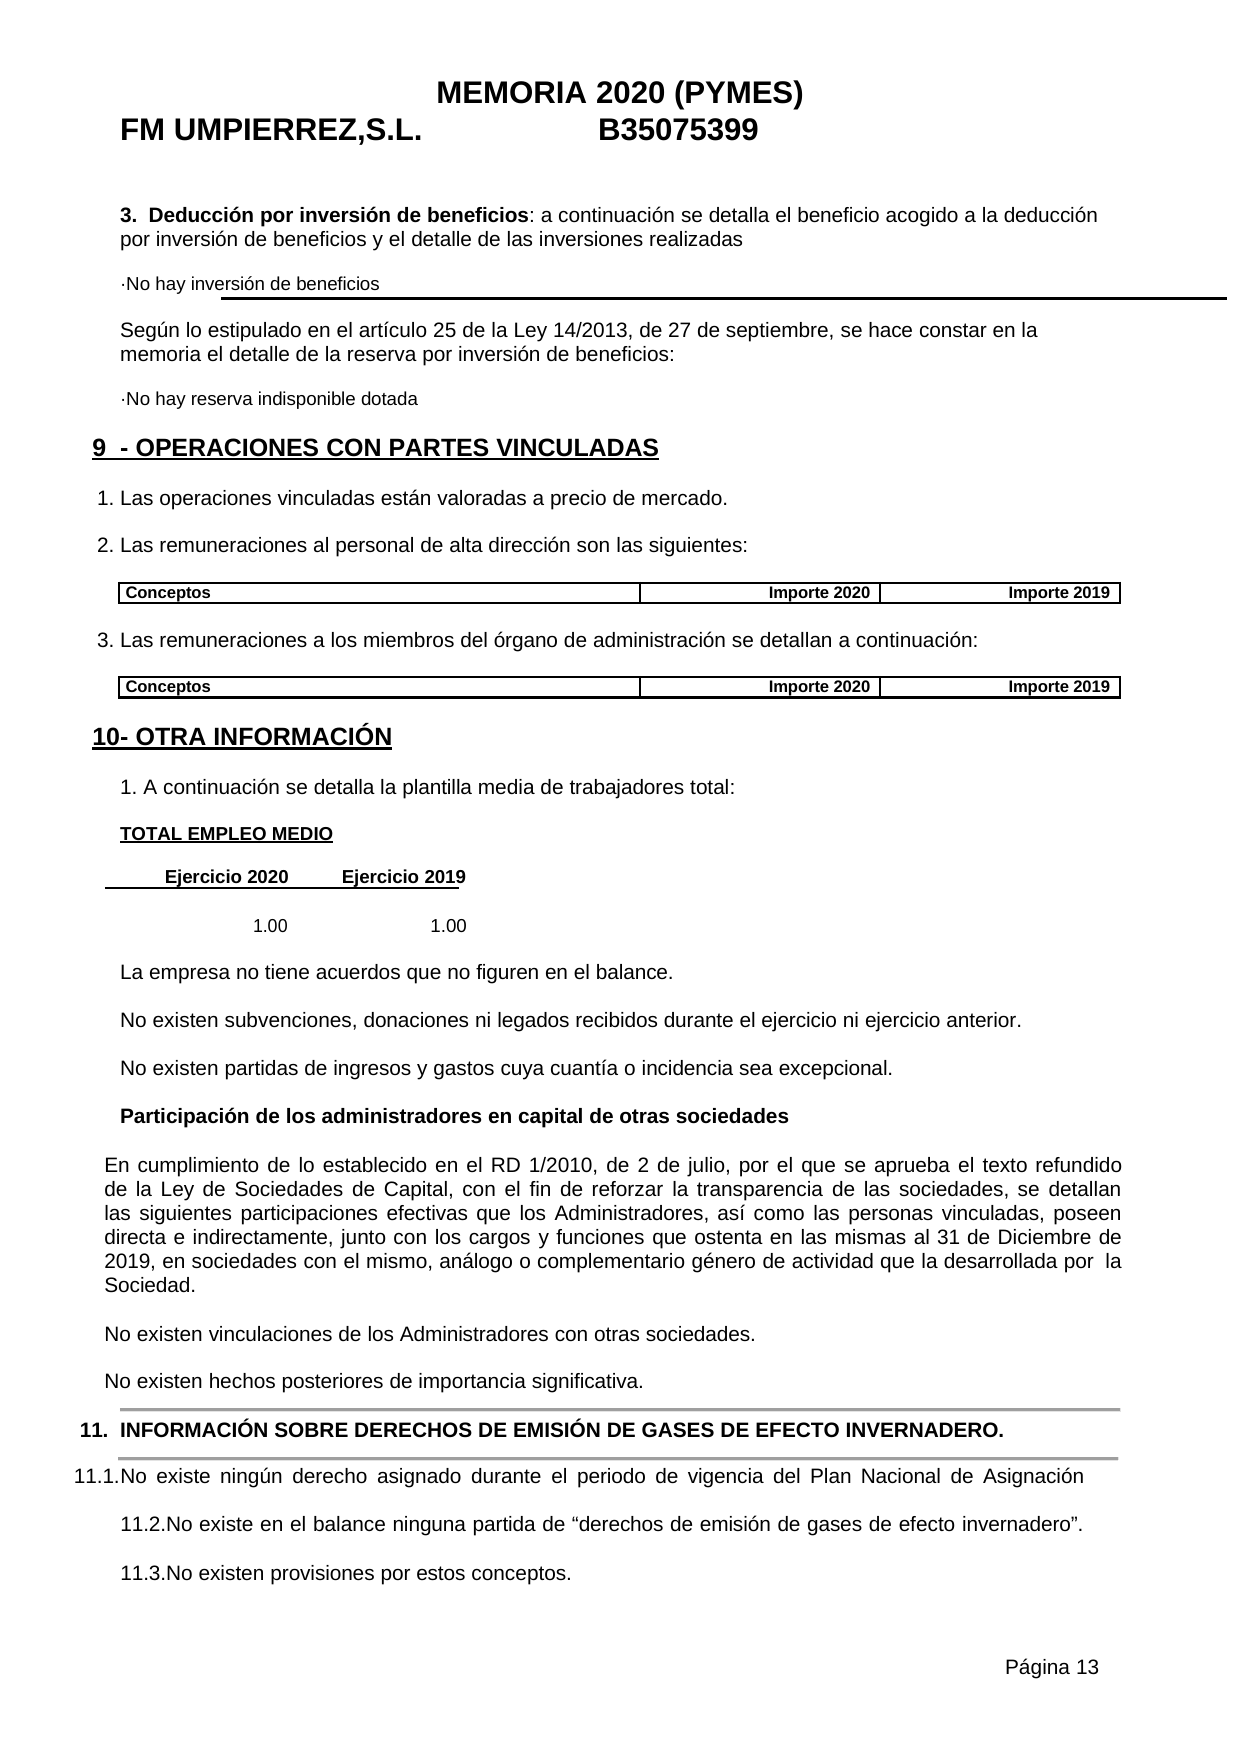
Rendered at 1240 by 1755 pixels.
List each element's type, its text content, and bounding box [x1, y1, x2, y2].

text 3. Deducción por inversión de beneficios: a continuación se detalla el beneficio acogido a la deducción por inversión de beneficios y el detalle de las inversiones realizadas [120, 203, 1108, 251]
list Las operaciones vinculadas están valoradas a precio de mercado. [97, 486, 1135, 509]
text No existen subvenciones, donaciones ni legados recibidos durante el ejercicio ni ejercicio anterior. No existen partidas de ingresos y gastos cuya cuantía o incidencia sea excepcional. [120, 1008, 1036, 1080]
text Ejercicio 2020 Ejercicio 2019 [164, 865, 1135, 887]
table_header Conceptos [120, 584, 639, 602]
list No existe ningún derecho asignado durante el periodo de vigencia del Plan Nacional de Asignación 11.2.No existe en el balance ninguna partida de “derechos de emisión de gases de efecto invernadero”. 11.3.No existen provisiones por estos conceptos. [104, 1464, 1084, 1584]
text 1. A continuación se detalla la plantilla media de trabajadores total: [120, 775, 1135, 799]
text En cumplimiento de lo establecido en el RD 1/2010, de 2 de julio, por el que se aprueba el texto refundido de la Ley de Sociedades de Capital, con el fin de reforzar la transparencia de las sociedades, se detallan las siguientes participaciones efectivas que los Administradores, así como las personas vinculadas, poseen directa e indirectamente, junto con los cargos y funciones que ostenta en las mismas al 31 de Diciembre de 2019, en sociedades con el mismo, análogo o complementario género de actividad que la desarrollada por la Sociedad. [104, 1152, 1122, 1297]
table_header Importe 2019 [881, 584, 1119, 602]
text Según lo estipulado en el artículo 25 de la Ley 14/2013, de 27 de septiembre, se hace constar en la memoria el detalle de la reserva por inversión de beneficios: [120, 318, 1074, 366]
text ·No hay reserva indisponible dotada [120, 388, 1135, 409]
table_header Importe 2020 [641, 678, 879, 696]
text No existen vinculaciones de los Administradores con otras sociedades. No existen hechos posteriores de importancia significativa. [104, 1321, 789, 1393]
list - OPERACIONES CON PARTES VINCULADAS [92, 433, 1135, 461]
list Las remuneraciones a los miembros del órgano de administración se detallan a continuación: [97, 627, 1135, 651]
table_header Importe 2019 [881, 678, 1119, 696]
list - OTRA INFORMACIÓN [92, 722, 1135, 751]
table_header Importe 2020 [641, 584, 879, 602]
text La empresa no tiene acuerdos que no figuren en el balance. [120, 960, 1135, 984]
text 1.00 1.00 [253, 915, 1135, 937]
subtitle Participación de los administradores en capital de otras sociedades [120, 1104, 1135, 1128]
list Las remuneraciones al personal de alta dirección son las siguientes: [97, 533, 1135, 557]
text TOTAL EMPLEO MEDIO [120, 822, 1119, 844]
text ·No hay inversión de beneficios [120, 272, 1135, 294]
list INFORMACIÓN SOBRE DERECHOS DE EMISIÓN DE GASES DE EFECTO INVERNADERO. [79, 1417, 1135, 1441]
table_header Conceptos [120, 678, 639, 696]
